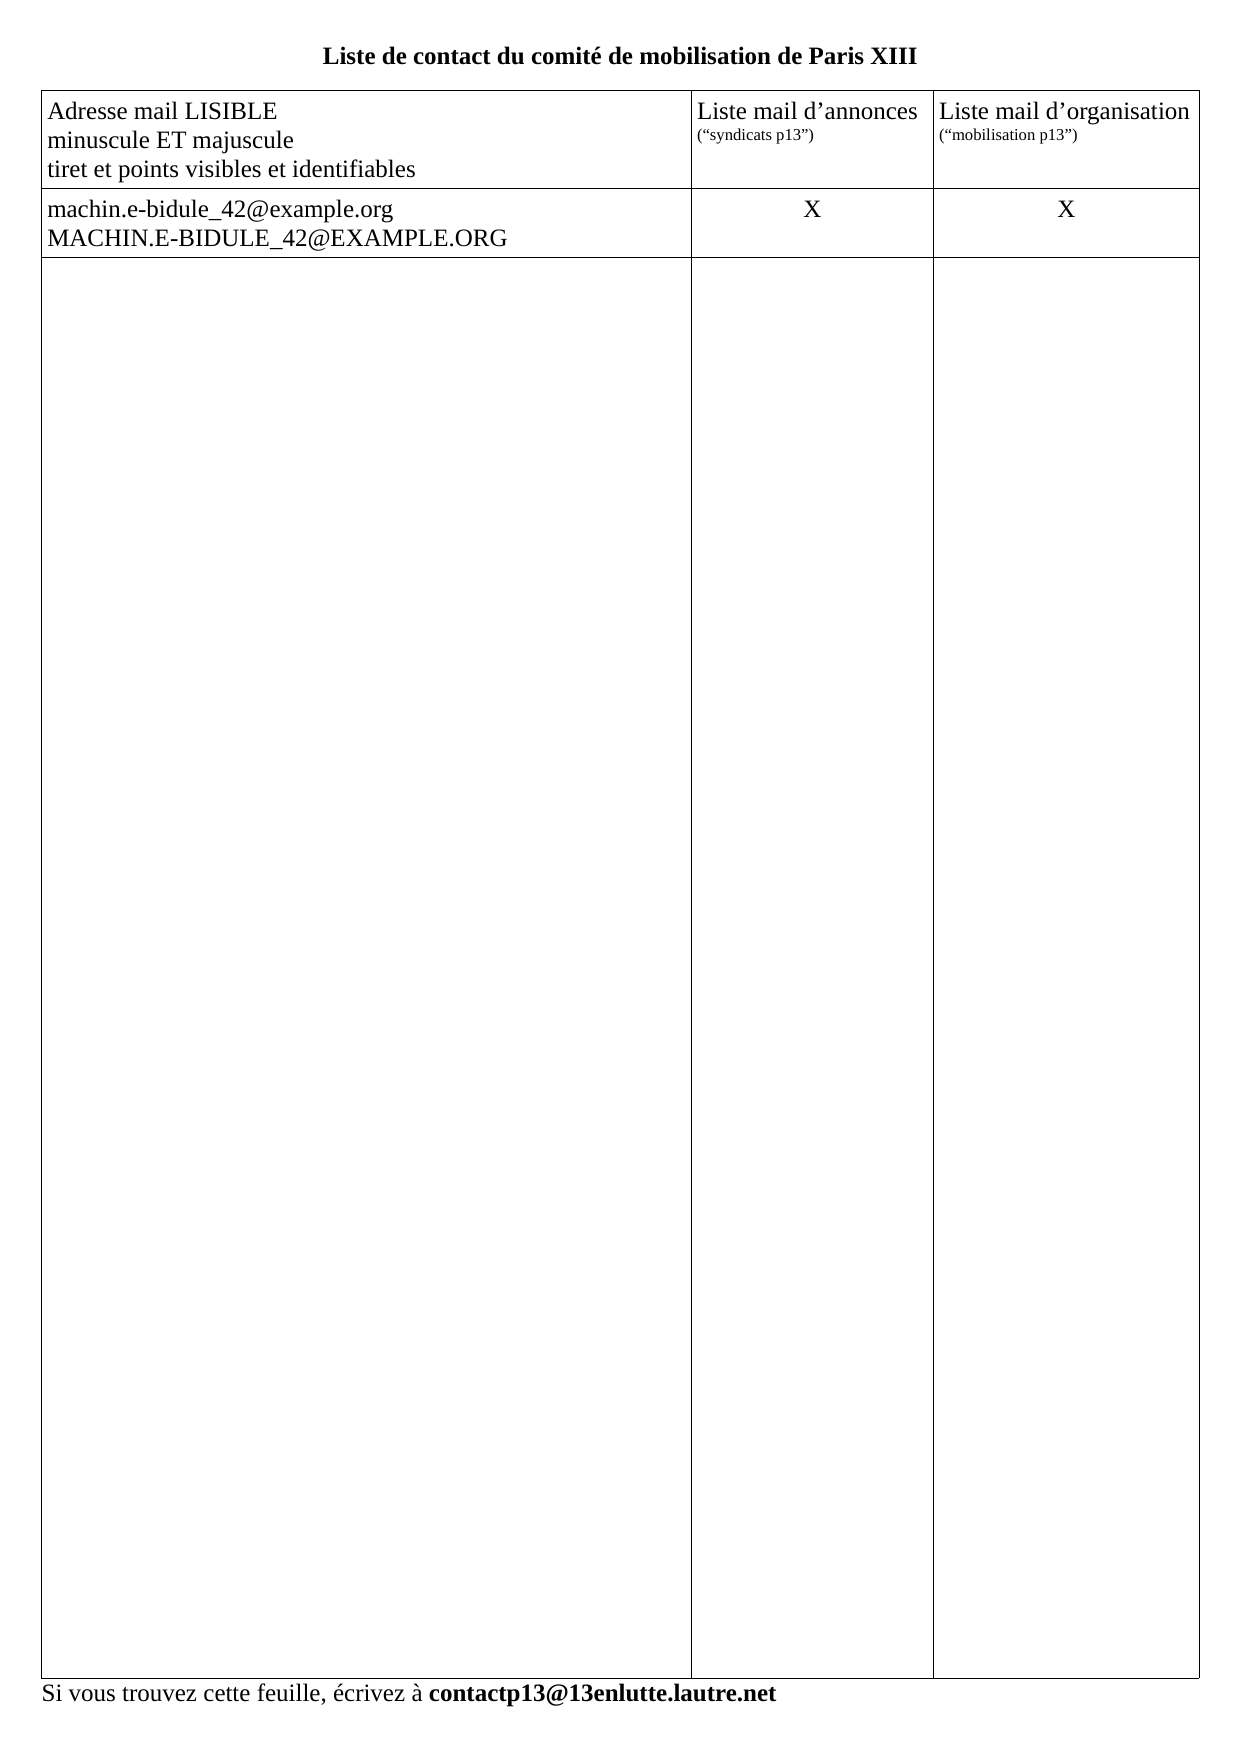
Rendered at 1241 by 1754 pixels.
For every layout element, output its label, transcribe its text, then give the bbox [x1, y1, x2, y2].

table_cell X [692, 189, 933, 257]
table_cell [42, 258, 691, 1678]
text Liste de contact du comité de mobilisation de Paris XIII [41, 41, 1199, 70]
table_cell [934, 258, 1199, 1678]
text Si vous trouvez cette feuille, écrivez à contactp13@13enlutte.lautre.net [41, 1679, 1199, 1706]
table_header Liste mail d’annonces (“syndicats p13”) [692, 91, 933, 188]
table_cell machin.e-bidule_42@example.org MACHIN.E-BIDULE_42@EXAMPLE.ORG [42, 189, 691, 257]
table_cell X [934, 189, 1199, 257]
table_header Adresse mail LISIBLE minuscule ET majuscule tiret et points visibles et identifiables [42, 91, 691, 188]
table_cell [692, 258, 933, 1678]
table_header Liste mail d’organisation (“mobilisation p13”) [934, 91, 1199, 188]
